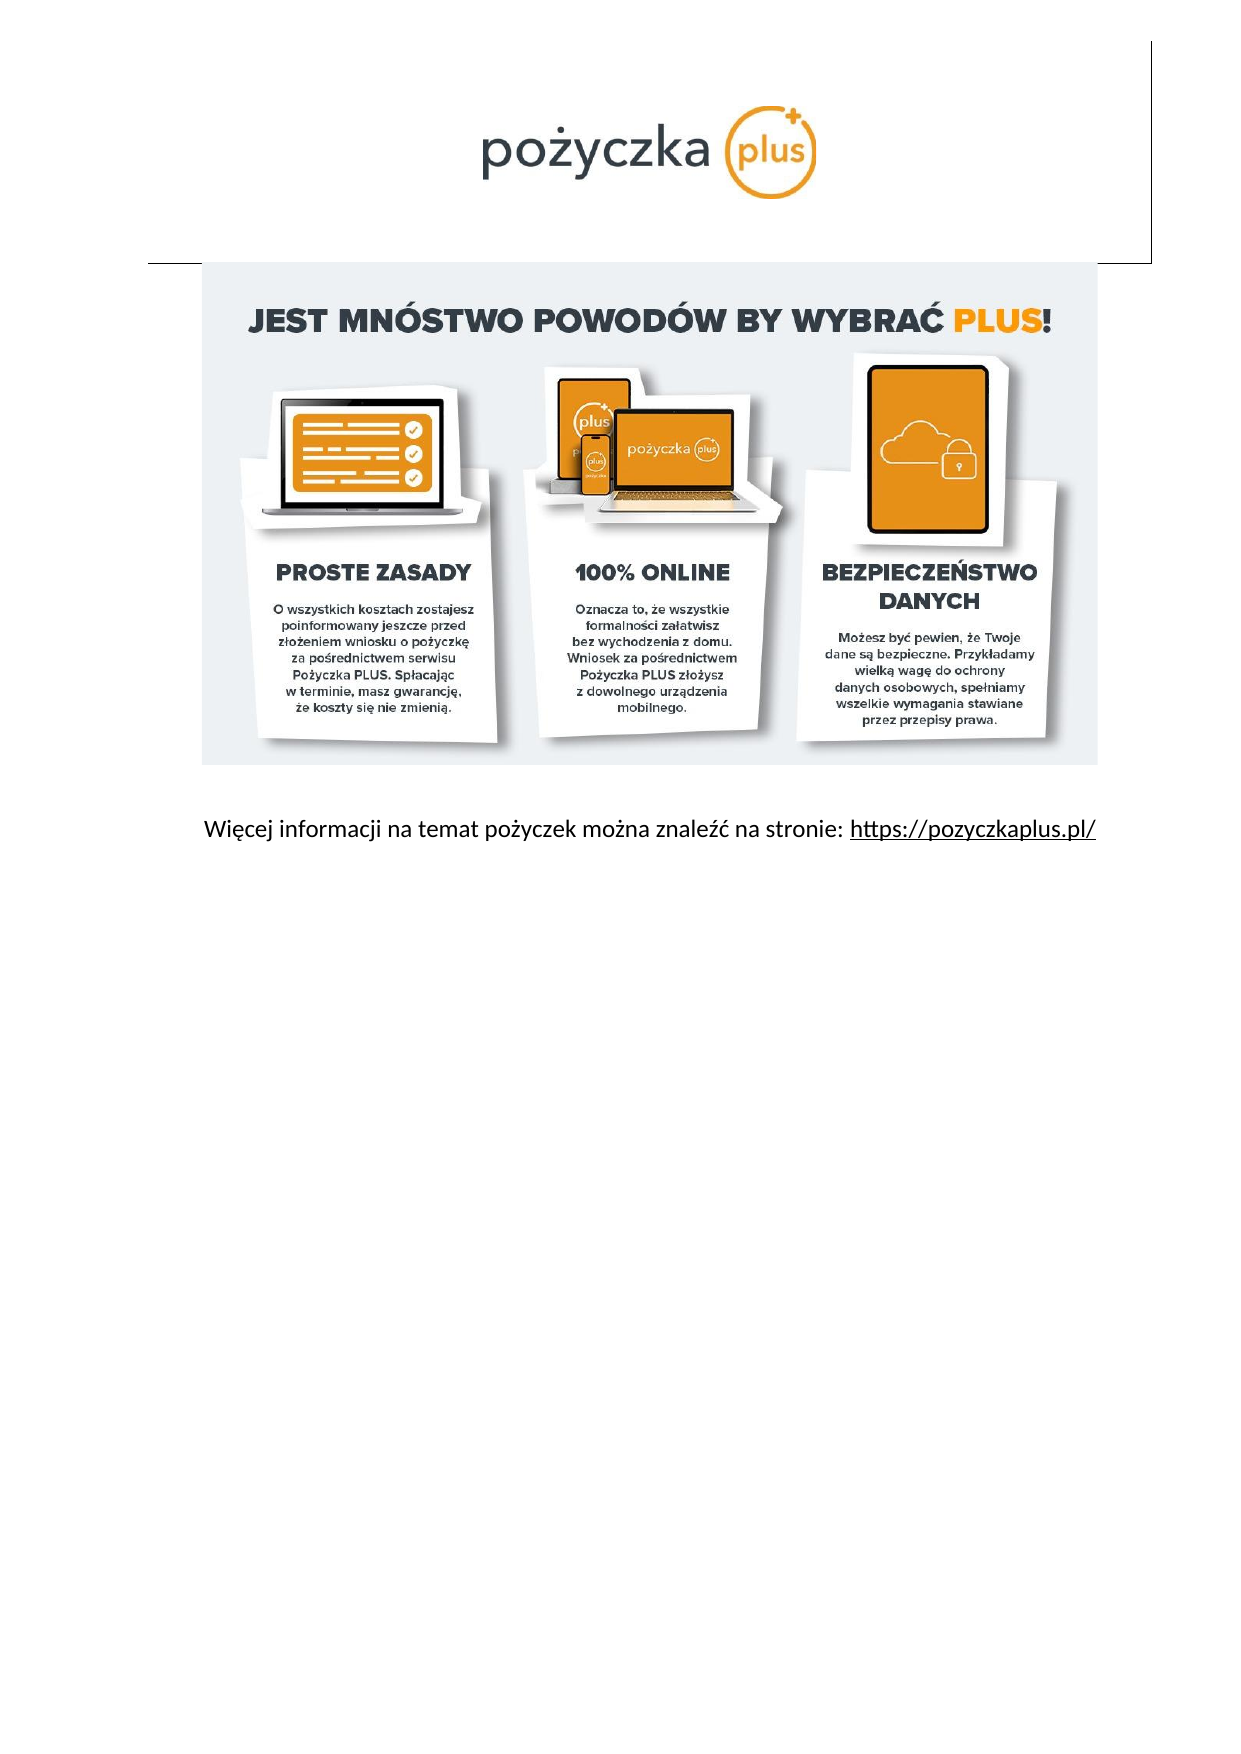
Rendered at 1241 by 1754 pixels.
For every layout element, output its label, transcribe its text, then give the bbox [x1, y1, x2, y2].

text Więcej informacji na temat pożyczek można znaleźć na stronie: https://pozyczkaplus.pl/ [148, 813, 1152, 843]
